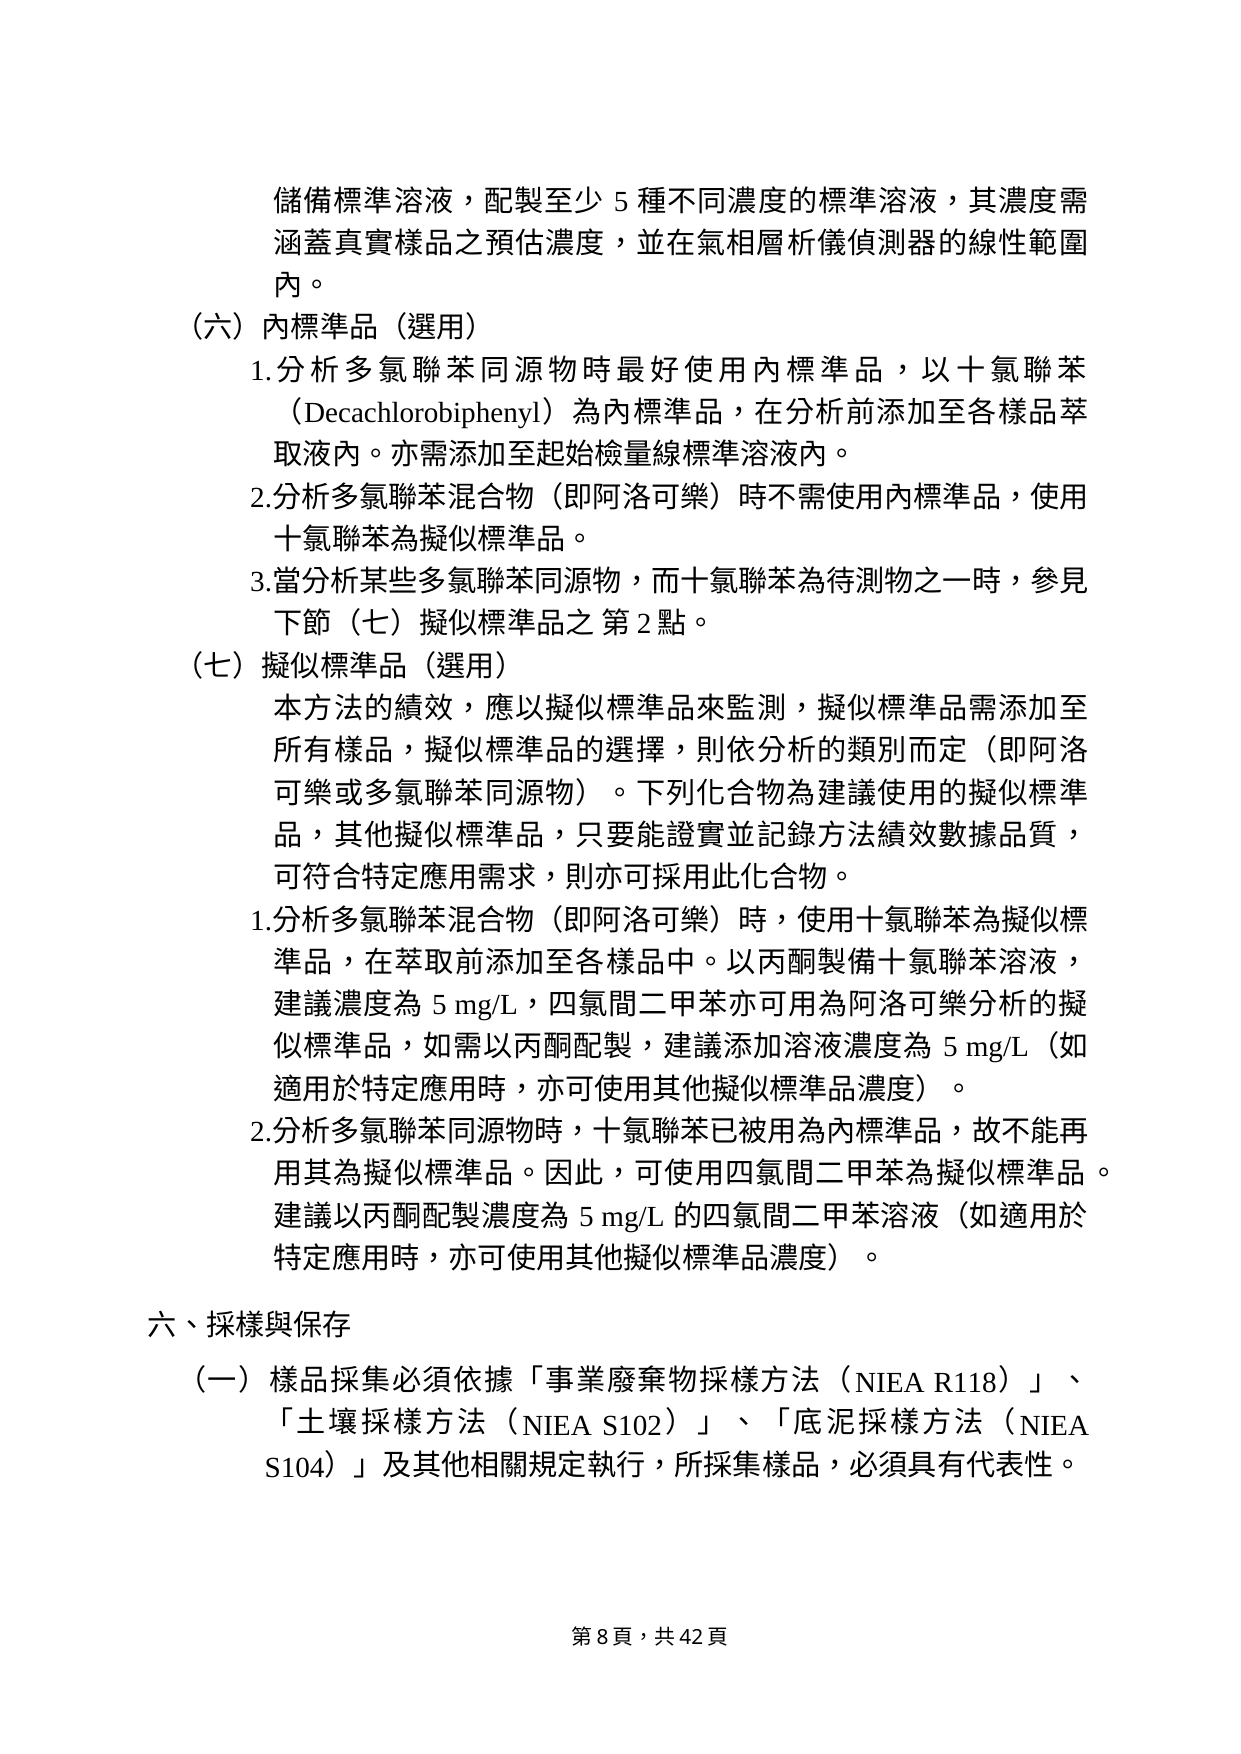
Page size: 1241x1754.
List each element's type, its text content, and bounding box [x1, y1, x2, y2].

subtitle （七）擬似標準品（選用） [174, 642, 1089, 685]
text 2.分析多氯聯苯混合物（即阿洛可樂）時不需使用內標準品，使用十氯聯苯為擬似標準品。 [250, 473, 1089, 558]
subtitle 本方法的績效，應以擬似標準品來監測，擬似標準品需添加至所有樣品，擬似標準品的選擇，則依分析的類別而定（即阿洛可樂或多氯聯苯同源物）。下列化合物為建議使用的擬似標準品，其他擬似標準品，只要能證實並記錄方法績效數據品質，可符合特定應用需求，則亦可採用此化合物。 [273, 685, 1089, 896]
text 儲備標準溶液，配製至少 5 種不同濃度的標準溶液，其濃度需涵蓋真實樣品之預估濃度，並在氣相層析儀偵測器的線性範圍內。 [250, 177, 1089, 304]
text 1.分析多氯聯苯混合物（即阿洛可樂）時，使用十氯聯苯為擬似標準品，在萃取前添加至各樣品中。以丙酮製備十氯聯苯溶液，建議濃度為 5 mg/L，四氯間二甲苯亦可用為阿洛可樂分析的擬似標準品，如需以丙酮配製，建議添加溶液濃度為 5 mg/L（如適用於特定應用時，亦可使用其他擬似標準品濃度）。 [250, 896, 1089, 1108]
text 2.分析多氯聯苯同源物時，十氯聯苯已被用為內標準品，故不能再用其為擬似標準品。因此，可使用四氯間二甲苯為擬似標準品。建議以丙酮配製濃度為 5 mg/L 的四氯間二甲苯溶液（如適用於特定應用時，亦可使用其他擬似標準品濃度）。 [250, 1108, 1089, 1277]
text 3.當分析某些多氯聯苯同源物，而十氯聯苯為待測物之一時，參見下節（七）擬似標準品之 第2點。 [250, 558, 1089, 642]
subtitle （六）內標準品（選用） [174, 304, 1089, 346]
subtitle （一）樣品採集必須依據「事業廢棄物採樣方法（NIEA R118）」、「土壤採樣方法（NIEA S102）」、「底泥採樣方法（NIEA S104）」及其他相關規定執行，所採集樣品，必須具有代表性。 [177, 1357, 1089, 1483]
text 1.分析多氯聯苯同源物時最好使用內標準品，以十氯聯苯（Decachlorobiphenyl）為內標準品，在分析前添加至各樣品萃取液內。亦需添加至起始檢量線標準溶液內。 [250, 346, 1089, 473]
subtitle 六、採樣與保存 [148, 1302, 1108, 1344]
